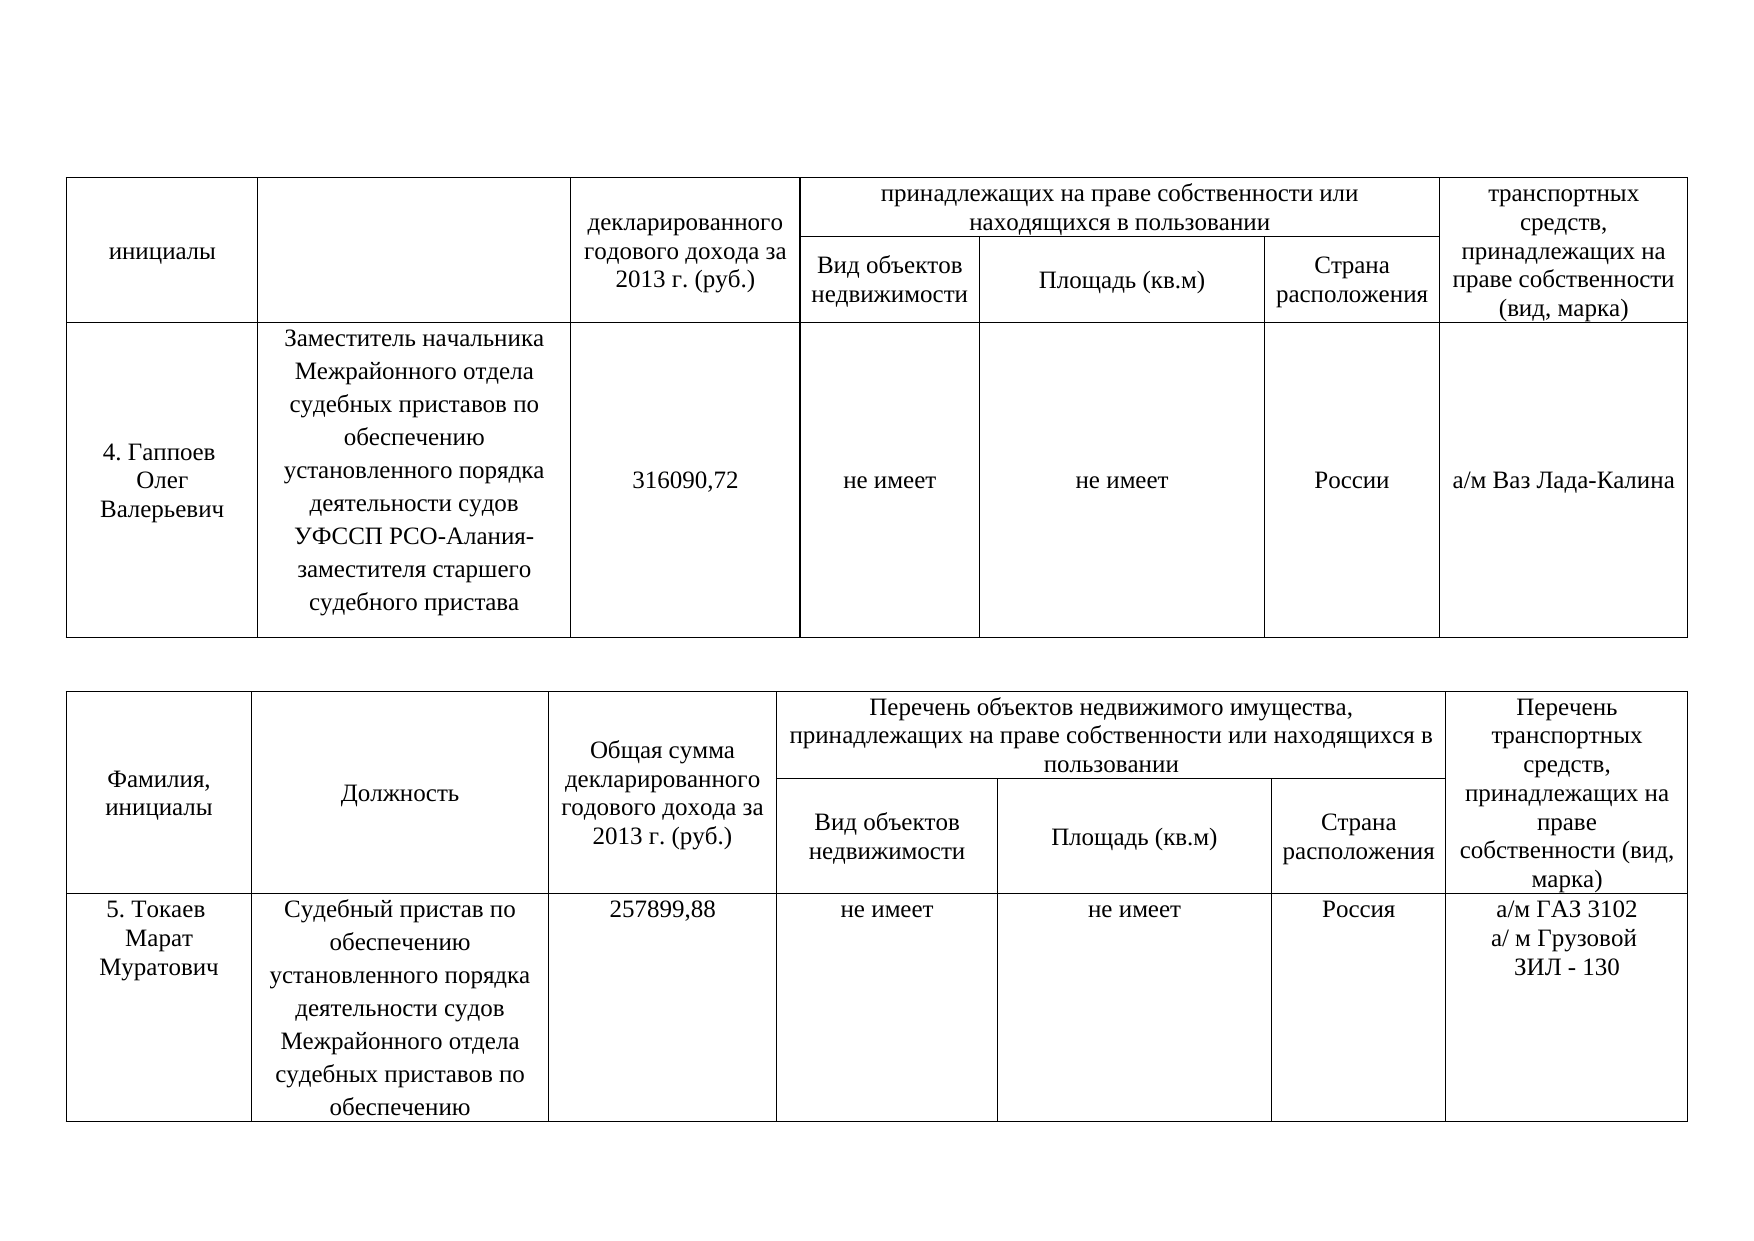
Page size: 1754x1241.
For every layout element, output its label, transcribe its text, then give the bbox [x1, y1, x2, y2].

table_cell Вид объектов недвижимости [801, 237, 979, 322]
table_cell не имеет [777, 894, 997, 1121]
table_cell Площадь (кв.м) [980, 237, 1264, 322]
table_cell России [1265, 323, 1439, 637]
table_cell а/м Ваз Лада-Калина [1440, 323, 1687, 637]
table_header Перечень транспортных средств, принадлежащих на праве собственности (вид, марка) [1446, 692, 1687, 893]
table_cell Страна расположения [1265, 237, 1439, 322]
table_cell Судебный пристав по обеспечению установленного порядка деятельности судов Межрайонного отдела судебных приставов по обеспечению [252, 894, 548, 1121]
table_header [258, 178, 570, 322]
table_cell не имеет [980, 323, 1264, 637]
table_header Перечень объектов недвижимого имущества, принадлежащих на праве собственности или находящихся в пользовании [777, 692, 1445, 778]
table_header инициалы [67, 178, 257, 322]
table_cell Заместитель начальника Межрайонного отдела судебных приставов по обеспечению установленного порядка деятельности судов УФССП РСО-Алания- заместителя старшего судебного пристава [258, 323, 570, 637]
table_header Должность [252, 692, 548, 893]
table_cell 316090,72 [571, 323, 799, 637]
table_cell Страна расположения [1272, 779, 1445, 893]
table_cell не имеет [801, 323, 979, 637]
table_header декларированного годового дохода за 2013 г. (руб.) [571, 178, 799, 322]
table_header принадлежащих на праве собственности или находящихся в пользовании [801, 178, 1439, 236]
table_cell а/м ГАЗ 3102 а/ м грузовой ЗИЛ - 130 [1446, 894, 1687, 1121]
table_header Фамилия, инициалы [67, 692, 251, 893]
table_cell 5. Токаев Марат Муратович [67, 894, 251, 1121]
table_header Общая сумма декларированного годового дохода за 2013 г. (руб.) [549, 692, 776, 893]
table_cell 257899,88 [549, 894, 776, 1121]
table_cell Россия [1272, 894, 1445, 1121]
table_cell не имеет [998, 894, 1271, 1121]
table_header транспортных средств, принадлежащих на праве собственности (вид, марка) [1440, 178, 1687, 322]
table_cell Вид объектов недвижимости [777, 779, 997, 893]
table_cell Площадь (кв.м) [998, 779, 1271, 893]
table_cell 4. Гаппоев Олег Валерьевич [67, 323, 257, 637]
